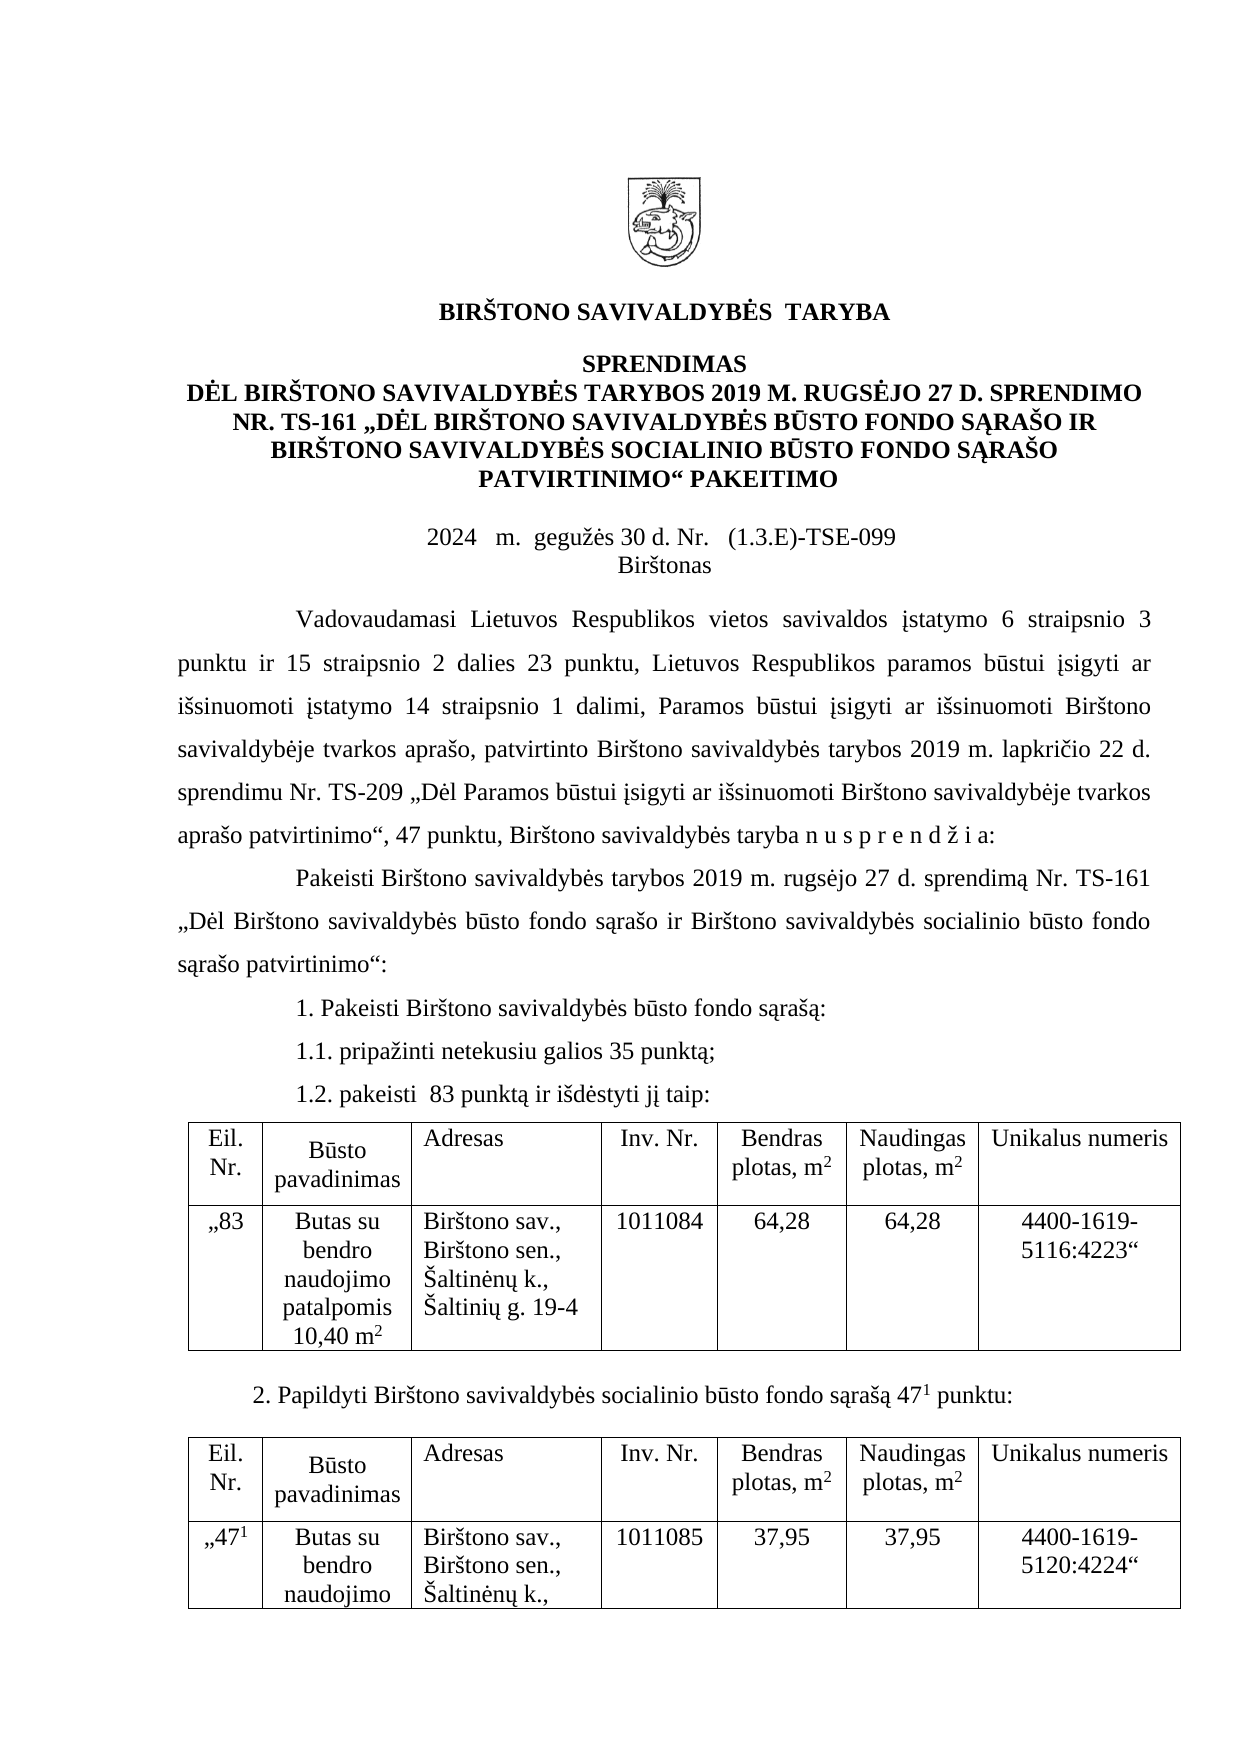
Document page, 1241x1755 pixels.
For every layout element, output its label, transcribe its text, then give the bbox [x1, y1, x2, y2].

table_header Naudingas plotas, m2 [847, 1123, 978, 1205]
text 1.1. pripažinti netekusiu galios 35 punktą; [177, 1036, 1152, 1064]
table_cell „83 [189, 1206, 262, 1350]
text 1. Pakeisti Birštono savivaldybės būsto fondo sąrašą: [177, 993, 1152, 1021]
table_header Būsto pavadinimas [263, 1438, 411, 1521]
table_cell 4400-1619-5116:4223“ [979, 1206, 1180, 1350]
table_cell Birštono sav., Birštono sen., Šaltinėnų k., [412, 1522, 601, 1608]
table_header Adresas [412, 1438, 601, 1521]
text Vadovaudamasi Lietuvos Respublikos vietos savivaldos įstatymo 6 straipsnio 3 punktu ir 15 straipsnio 2 dalies 23 punktu, Lietuvos Respublikos paramos būstui įsigyti ar išsinuomoti įstatymo 14 straipsnio 1 dalimi, Paramos būstui įsigyti ar išsinuomoti Birštono savivaldybėje tvarkos aprašo, patvirtinto Birštono savivaldybės tarybos 2019 m. lapkričio 22 d. sprendimu Nr. TS-209 „Dėl Paramos būstui įsigyti ar išsinuomoti Birštono savivaldybėje tvarkos aprašo patvirtinimo“, 47 punktu, Birštono savivaldybės taryba n u s p r e n d ž i a: [177, 604, 1152, 849]
table_cell Butas su bendro naudojimo [263, 1522, 411, 1608]
table_cell 64,28 [847, 1206, 978, 1350]
text 2. Papildyti Birštono savivaldybės socialinio būsto fondo sąrašą 471 punktu: [177, 1380, 1152, 1408]
table_header Būsto pavadinimas [263, 1123, 411, 1205]
table_header Unikalus numeris [979, 1123, 1180, 1205]
text 1.2. pakeisti 83 punktą ir išdėstyti jį taip: [177, 1079, 1152, 1108]
table_header Adresas [412, 1123, 601, 1205]
table_cell Butas su bendro naudojimo patalpomis 10,40 m2 [263, 1206, 411, 1350]
text SPRENDIMAS [177, 349, 1152, 378]
table_header Inv. Nr. [602, 1123, 717, 1205]
table_header Eil. Nr. [189, 1123, 262, 1205]
table_cell „471 [189, 1522, 262, 1608]
table_cell 4400-1619-5120:4224“ [979, 1522, 1180, 1608]
text 2024 m. gegužės 30 d. Nr. (1.3.E)-TSE-099 [177, 522, 1152, 551]
text dėl birštono savivaldybės tarybos 2019 m. rugsėjo 27 d. sprendimo Nr. ts-161 „Dėl birštono savivaldybės būsto fondo sąrašo ir birštono savivaldybės socialinio būsto fondo sąrašo patvirtinimo“ pakeitimo [177, 378, 1152, 493]
table_cell Birštono sav., Birštono sen., Šaltinėnų k., Šaltinių g. 19-4 [412, 1206, 601, 1350]
subtitle BIRŠTONO SAVIVALDYBĖS TARYBA [177, 297, 1152, 325]
table_header Unikalus numeris [979, 1438, 1180, 1521]
table_header Eil. Nr. [189, 1438, 262, 1521]
table_cell 37,95 [847, 1522, 978, 1608]
table_cell 1011084 [602, 1206, 717, 1350]
text Birštonas [177, 551, 1152, 579]
table_header Bendras plotas, m2 [718, 1123, 846, 1205]
table_cell 37,95 [718, 1522, 846, 1608]
table_header Bendras plotas, m2 [718, 1438, 846, 1521]
text Pakeisti Birštono savivaldybės tarybos 2019 m. rugsėjo 27 d. sprendimą Nr. TS-161 „Dėl Birštono savivaldybės būsto fondo sąrašo ir Birštono savivaldybės socialinio būsto fondo sąrašo patvirtinimo“: [177, 863, 1152, 978]
table_header Inv. Nr. [602, 1438, 717, 1521]
table_header Naudingas plotas, m2 [847, 1438, 978, 1521]
table_cell 1011085 [602, 1522, 717, 1608]
table_cell 64,28 [718, 1206, 846, 1350]
